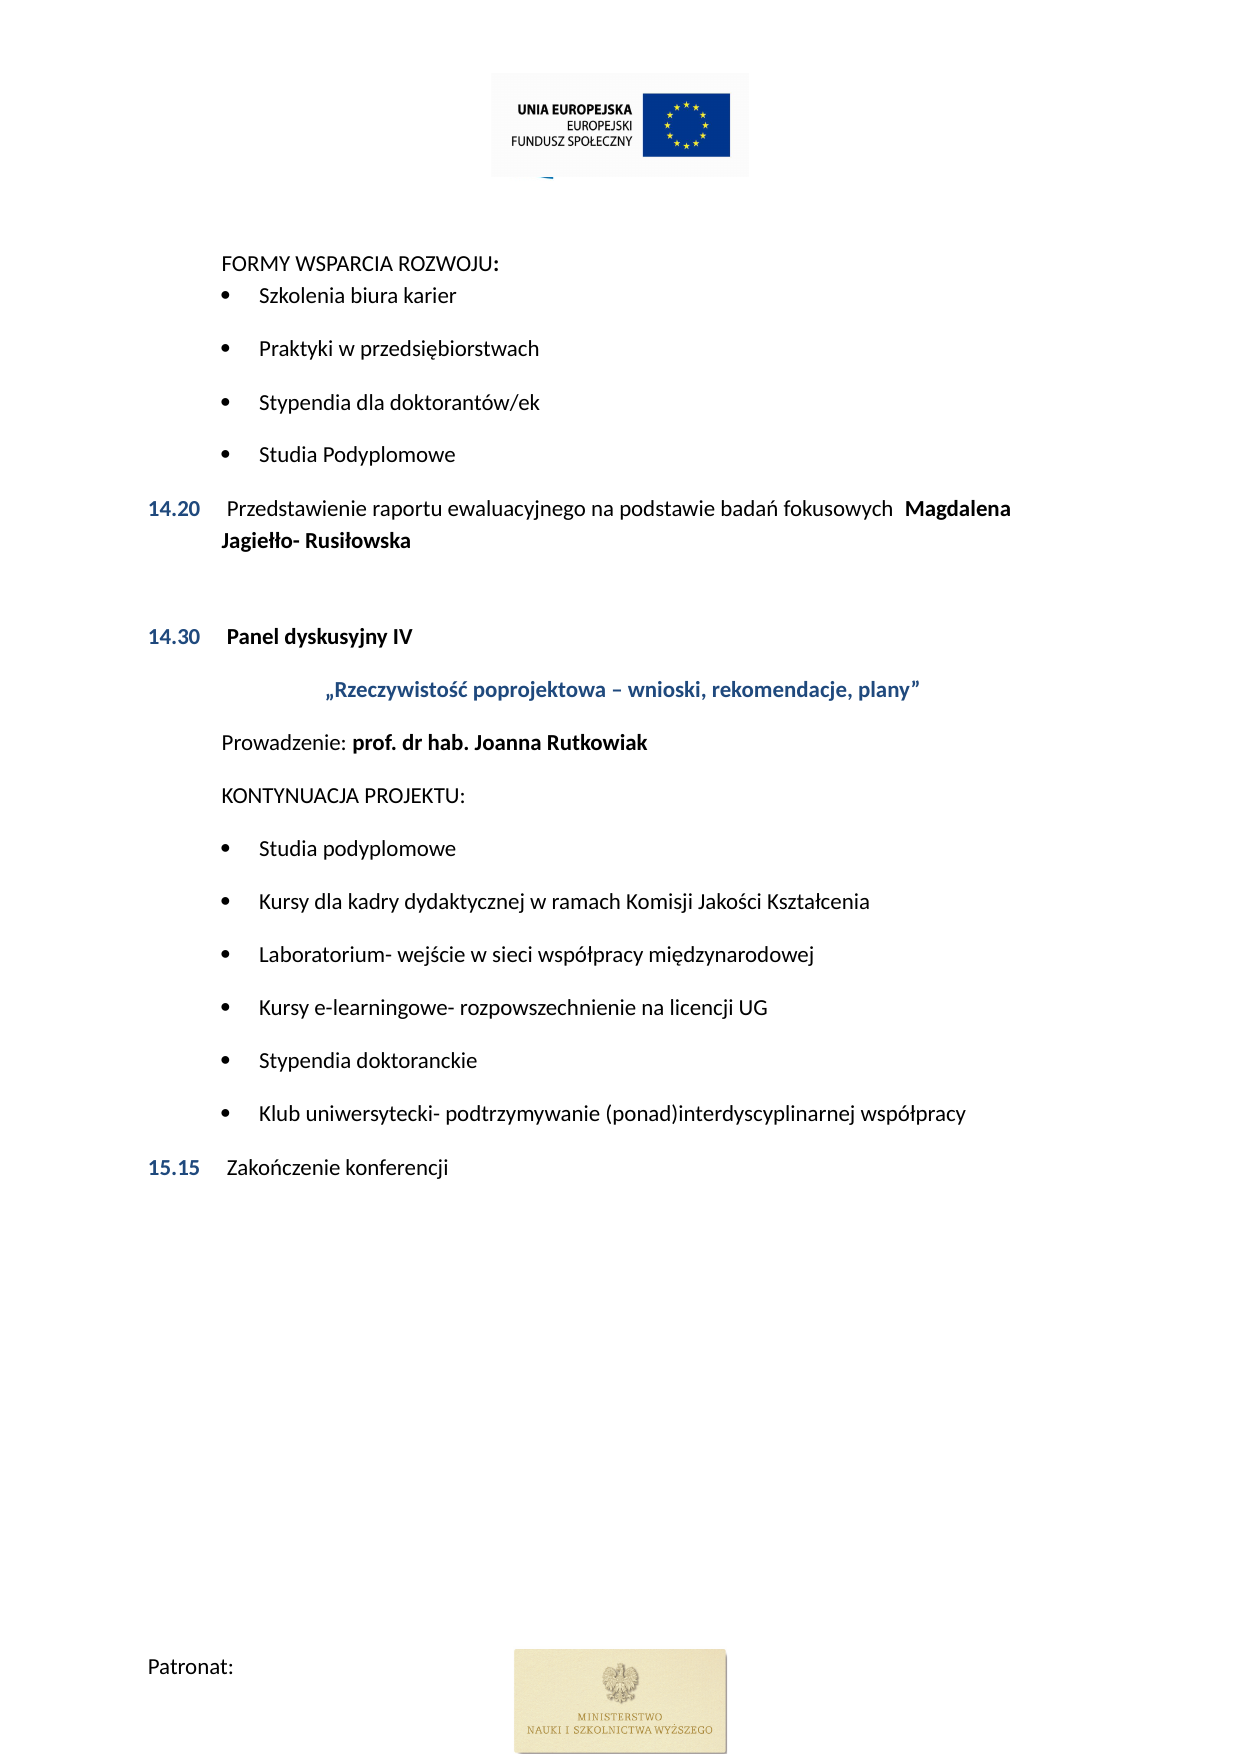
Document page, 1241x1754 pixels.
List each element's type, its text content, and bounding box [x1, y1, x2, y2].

list Szkolenia biura karier [221, 282, 1093, 309]
text FORMY WSPARCIA ROZWOJU: [148, 249, 1093, 277]
list Studia Podyplomowe [221, 441, 1093, 469]
list Klub uniwersytecki- podtrzymywanie (ponad)interdyscyplinarnej współpracy [221, 1099, 1093, 1128]
text KONTYNUACJA PROJEKTU: [148, 781, 1093, 809]
text 14.30 Panel dyskusyjny IV [148, 622, 1093, 650]
list Stypendia dla doktorantów/ek [221, 388, 1093, 416]
list Praktyki w przedsiębiorstwach [221, 334, 1093, 363]
text 14.20 Przedstawienie raportu ewaluacyjnego na podstawie badań fokusowych Magdalena Jagiełło- Rusiłowska [148, 494, 1093, 554]
text Prowadzenie: prof. dr hab. Joanna Rutkowiak [148, 728, 1093, 756]
list Studia podyplomowe [221, 834, 1093, 862]
list Stypendia doktoranckie [221, 1047, 1093, 1074]
list Kursy dla kadry dydaktycznej w ramach Komisji Jakości Kształcenia [221, 887, 1093, 916]
text „Rzeczywistość poprojektowa – wnioski, rekomendacje, plany” [148, 675, 1093, 703]
text 15.15 Zakończenie konferencji [148, 1153, 1093, 1181]
list Kursy e-learningowe- rozpowszechnienie na licencji UG [221, 993, 1093, 1022]
picture [474, 73, 766, 214]
list Laboratorium- wejście w sieci współpracy międzynarodowej [221, 941, 1093, 968]
